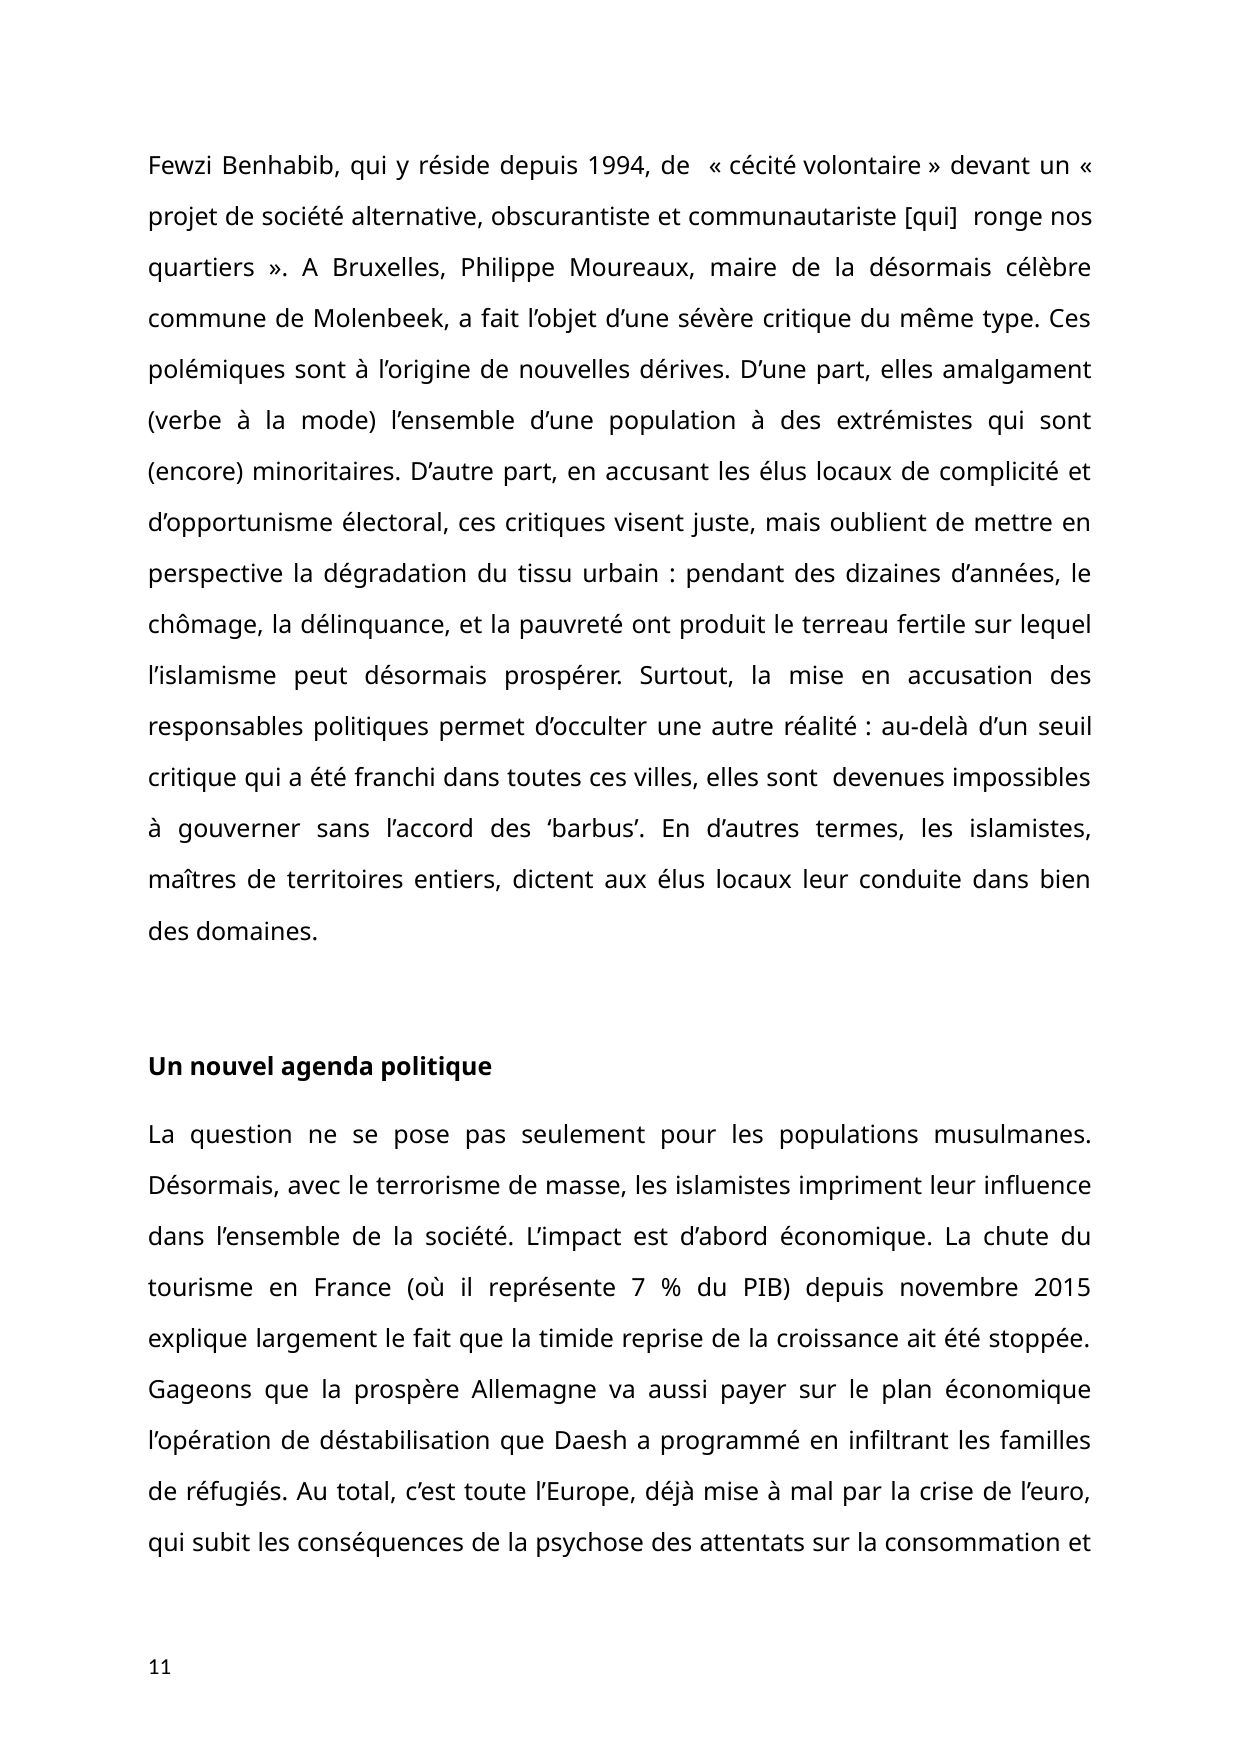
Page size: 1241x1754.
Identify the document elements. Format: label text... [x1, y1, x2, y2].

text Fewzi Benhabib, qui y réside depuis 1994, de « cécité volontaire » devant un « projet de société alternative, obscurantiste et communautariste [qui] ronge nos quartiers ». A Bruxelles, Philippe Moureaux, maire de la désormais célèbre commune de Molenbeek, a fait l’objet d’une sévère critique du même type. Ces polémiques sont à l’origine de nouvelles dérives. D’une part, elles amalgament (verbe à la mode) l’ensemble d’une population à des extrémistes qui sont (encore) minoritaires. D’autre part, en accusant les élus locaux de complicité et d’opportunisme électoral, ces critiques visent juste, mais oublient de mettre en perspective la dégradation du tissu urbain : pendant des dizaines d’années, le chômage, la délinquance, et la pauvreté ont produit le terreau fertile sur lequel l’islamisme peut désormais prospérer. Surtout, la mise en accusation des responsables politiques permet d’occulter une autre réalité : au-delà d’un seuil critique qui a été franchi dans toutes ces villes, elles sont devenues impossibles à gouverner sans l’accord des ‘barbus’. En d’autres termes, les islamistes, maîtres de territoires entiers, dictent aux élus locaux leur conduite dans bien des domaines. [148, 148, 1093, 947]
text La question ne se pose pas seulement pour les populations musulmanes. Désormais, avec le terrorisme de masse, les islamistes impriment leur influence dans l’ensemble de la société. L’impact est d’abord économique. La chute du tourisme en France (où il représente 7 % du PIB) depuis novembre 2015 explique largement le fait que la timide reprise de la croissance ait été stoppée. Gageons que la prospère Allemagne va aussi payer sur le plan économique l’opération de déstabilisation que Daesh a programmé en infiltrant les familles de réfugiés. Au total, c’est toute l’Europe, déjà mise à mal par la crise de l’euro, qui subit les conséquences de la psychose des attentats sur la consommation et [148, 1116, 1093, 1559]
text Un nouvel agenda politique [148, 1049, 1093, 1083]
